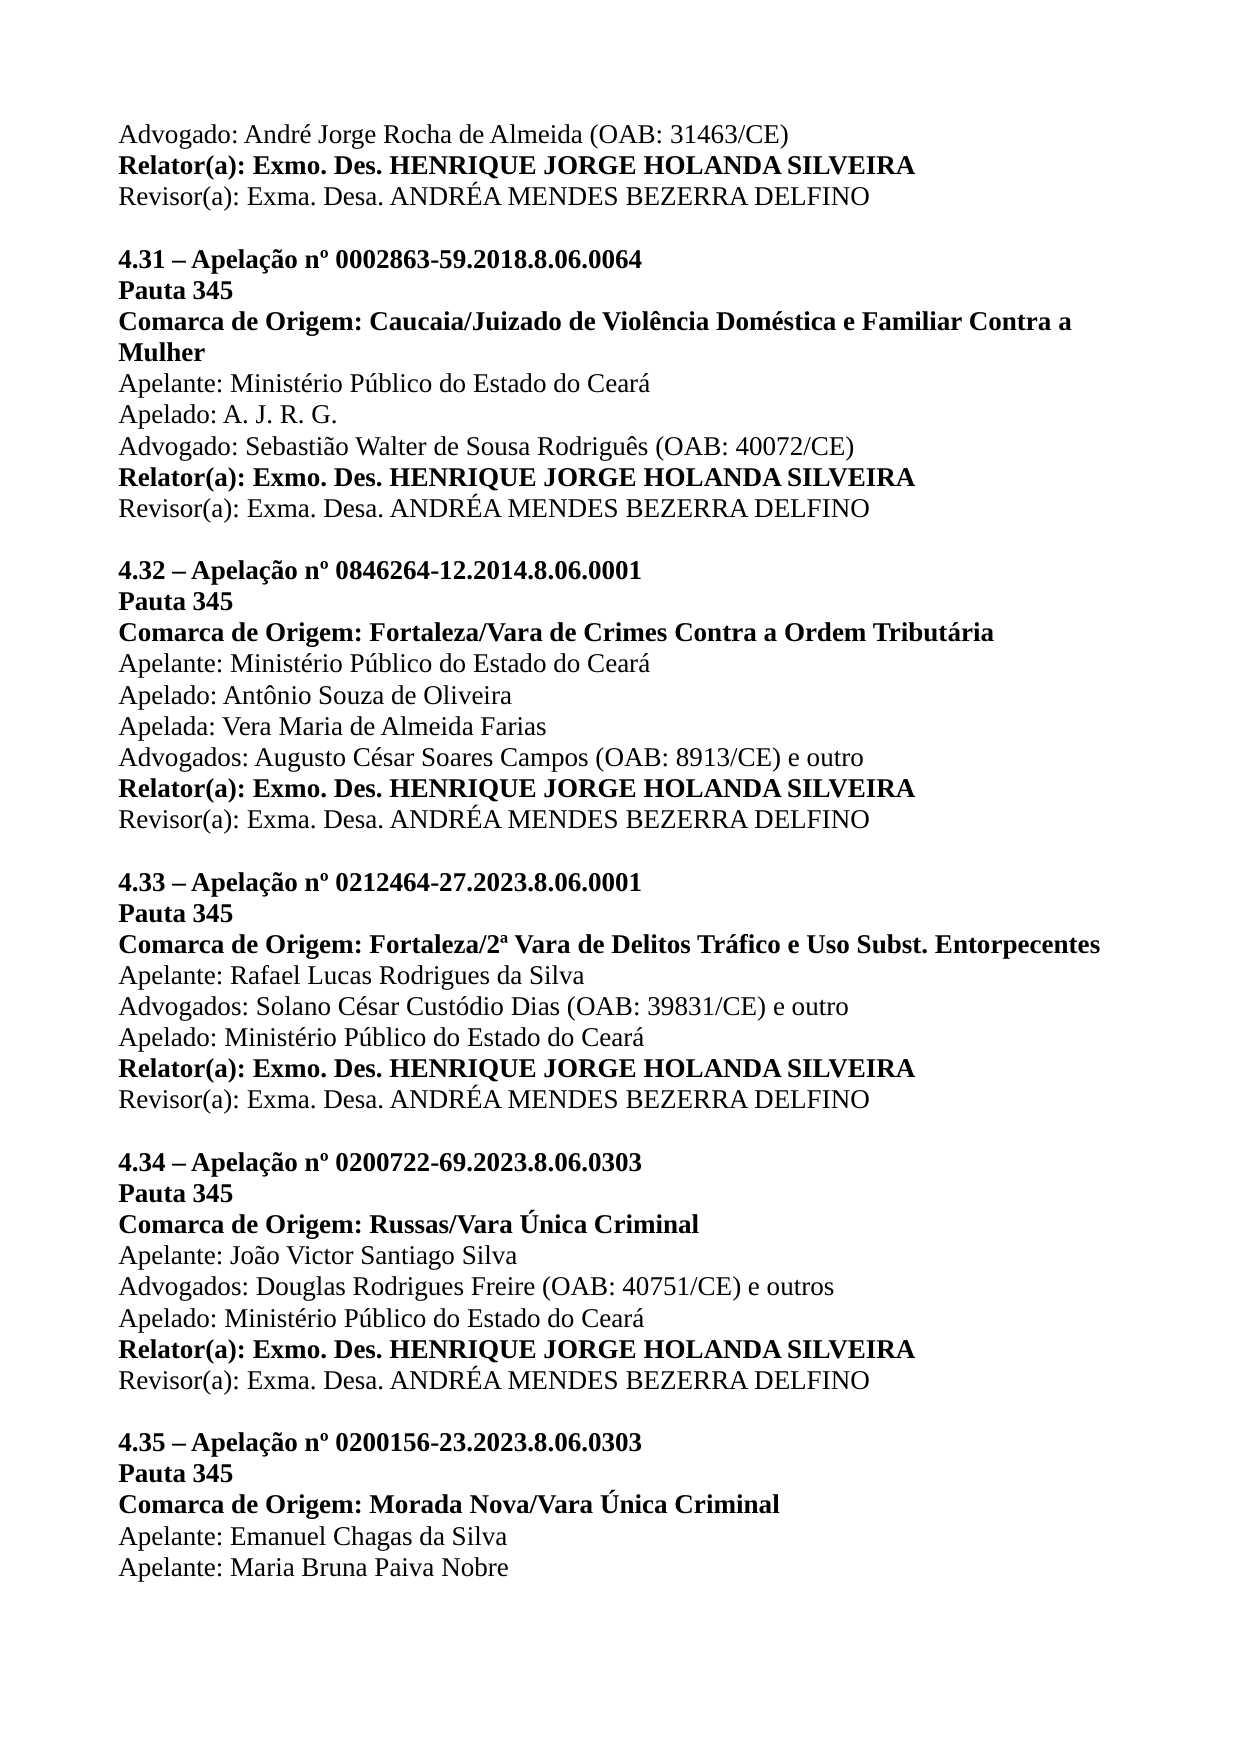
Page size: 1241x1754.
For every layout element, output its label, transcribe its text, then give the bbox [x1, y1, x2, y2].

text Comarca de Origem: Fortaleza/Vara de Crimes Contra a Ordem Tributária [118, 616, 1122, 648]
text Advogado: André Jorge Rocha de Almeida (OAB: 31463/CE) [118, 118, 1122, 149]
text Comarca de Origem: Morada Nova/Vara Única Criminal [118, 1488, 1122, 1520]
text Apelante: Rafael Lucas Rodrigues da Silva [118, 959, 1122, 990]
text Revisor(a): Exma. Desa. ANDRÉA MENDES BEZERRA DELFINO [118, 1084, 1122, 1115]
text Apelante: Emanuel Chagas da Silva [118, 1520, 1122, 1551]
text Pauta 345 [118, 1457, 1122, 1488]
text Relator(a): Exmo. Des. HENRIQUE JORGE HOLANDA SILVEIRA [118, 149, 1122, 180]
text Apelante: Maria Bruna Paiva Nobre [118, 1551, 1122, 1582]
text Relator(a): Exmo. Des. HENRIQUE JORGE HOLANDA SILVEIRA [118, 461, 1122, 492]
text Apelante: João Victor Santiago Silva [118, 1239, 1122, 1271]
text Relator(a): Exmo. Des. HENRIQUE JORGE HOLANDA SILVEIRA [118, 1333, 1122, 1364]
text Advogados: Douglas Rodrigues Freire (OAB: 40751/CE) e outros [118, 1271, 1122, 1302]
text Apelado: A. J. R. G. [118, 398, 1122, 429]
text 4.35 – Apelação nº 0200156-23.2023.8.06.0303 [118, 1426, 1122, 1457]
text Comarca de Origem: Russas/Vara Única Criminal [118, 1208, 1122, 1239]
text Apelado: Ministério Público do Estado do Ceará [118, 1302, 1122, 1333]
text Advogado: Sebastião Walter de Sousa Rodriguês (OAB: 40072/CE) [118, 429, 1122, 461]
text Apelante: Ministério Público do Estado do Ceará [118, 648, 1122, 679]
text Comarca de Origem: Caucaia/Juizado de Violência Doméstica e Familiar Contra a Mulher [118, 305, 1122, 367]
text Revisor(a): Exma. Desa. ANDRÉA MENDES BEZERRA DELFINO [118, 180, 1122, 212]
text Relator(a): Exmo. Des. HENRIQUE JORGE HOLANDA SILVEIRA [118, 1052, 1122, 1084]
text Revisor(a): Exma. Desa. ANDRÉA MENDES BEZERRA DELFINO [118, 492, 1122, 523]
text 4.34 – Apelação nº 0200722-69.2023.8.06.0303 [118, 1146, 1122, 1177]
text Pauta 345 [118, 1177, 1122, 1208]
text Advogados: Solano César Custódio Dias (OAB: 39831/CE) e outro [118, 990, 1122, 1021]
text Apelado: Antônio Souza de Oliveira [118, 679, 1122, 710]
text Revisor(a): Exma. Desa. ANDRÉA MENDES BEZERRA DELFINO [118, 803, 1122, 834]
text Pauta 345 [118, 585, 1122, 616]
text Apelado: Ministério Público do Estado do Ceará [118, 1021, 1122, 1052]
text Apelante: Ministério Público do Estado do Ceará [118, 367, 1122, 398]
text 4.33 – Apelação nº 0212464-27.2023.8.06.0001 [118, 866, 1122, 897]
text 4.32 – Apelação nº 0846264-12.2014.8.06.0001 [118, 554, 1122, 585]
text 4.31 – Apelação nº 0002863-59.2018.8.06.0064 [118, 243, 1122, 274]
text Pauta 345 [118, 897, 1122, 928]
text Apelada: Vera Maria de Almeida Farias [118, 710, 1122, 741]
text Comarca de Origem: Fortaleza/2ª Vara de Delitos Tráfico e Uso Subst. Entorpecentes [118, 928, 1122, 959]
text Advogados: Augusto César Soares Campos (OAB: 8913/CE) e outro [118, 741, 1122, 772]
text Relator(a): Exmo. Des. HENRIQUE JORGE HOLANDA SILVEIRA [118, 772, 1122, 803]
text Pauta 345 [118, 274, 1122, 305]
text Revisor(a): Exma. Desa. ANDRÉA MENDES BEZERRA DELFINO [118, 1364, 1122, 1395]
